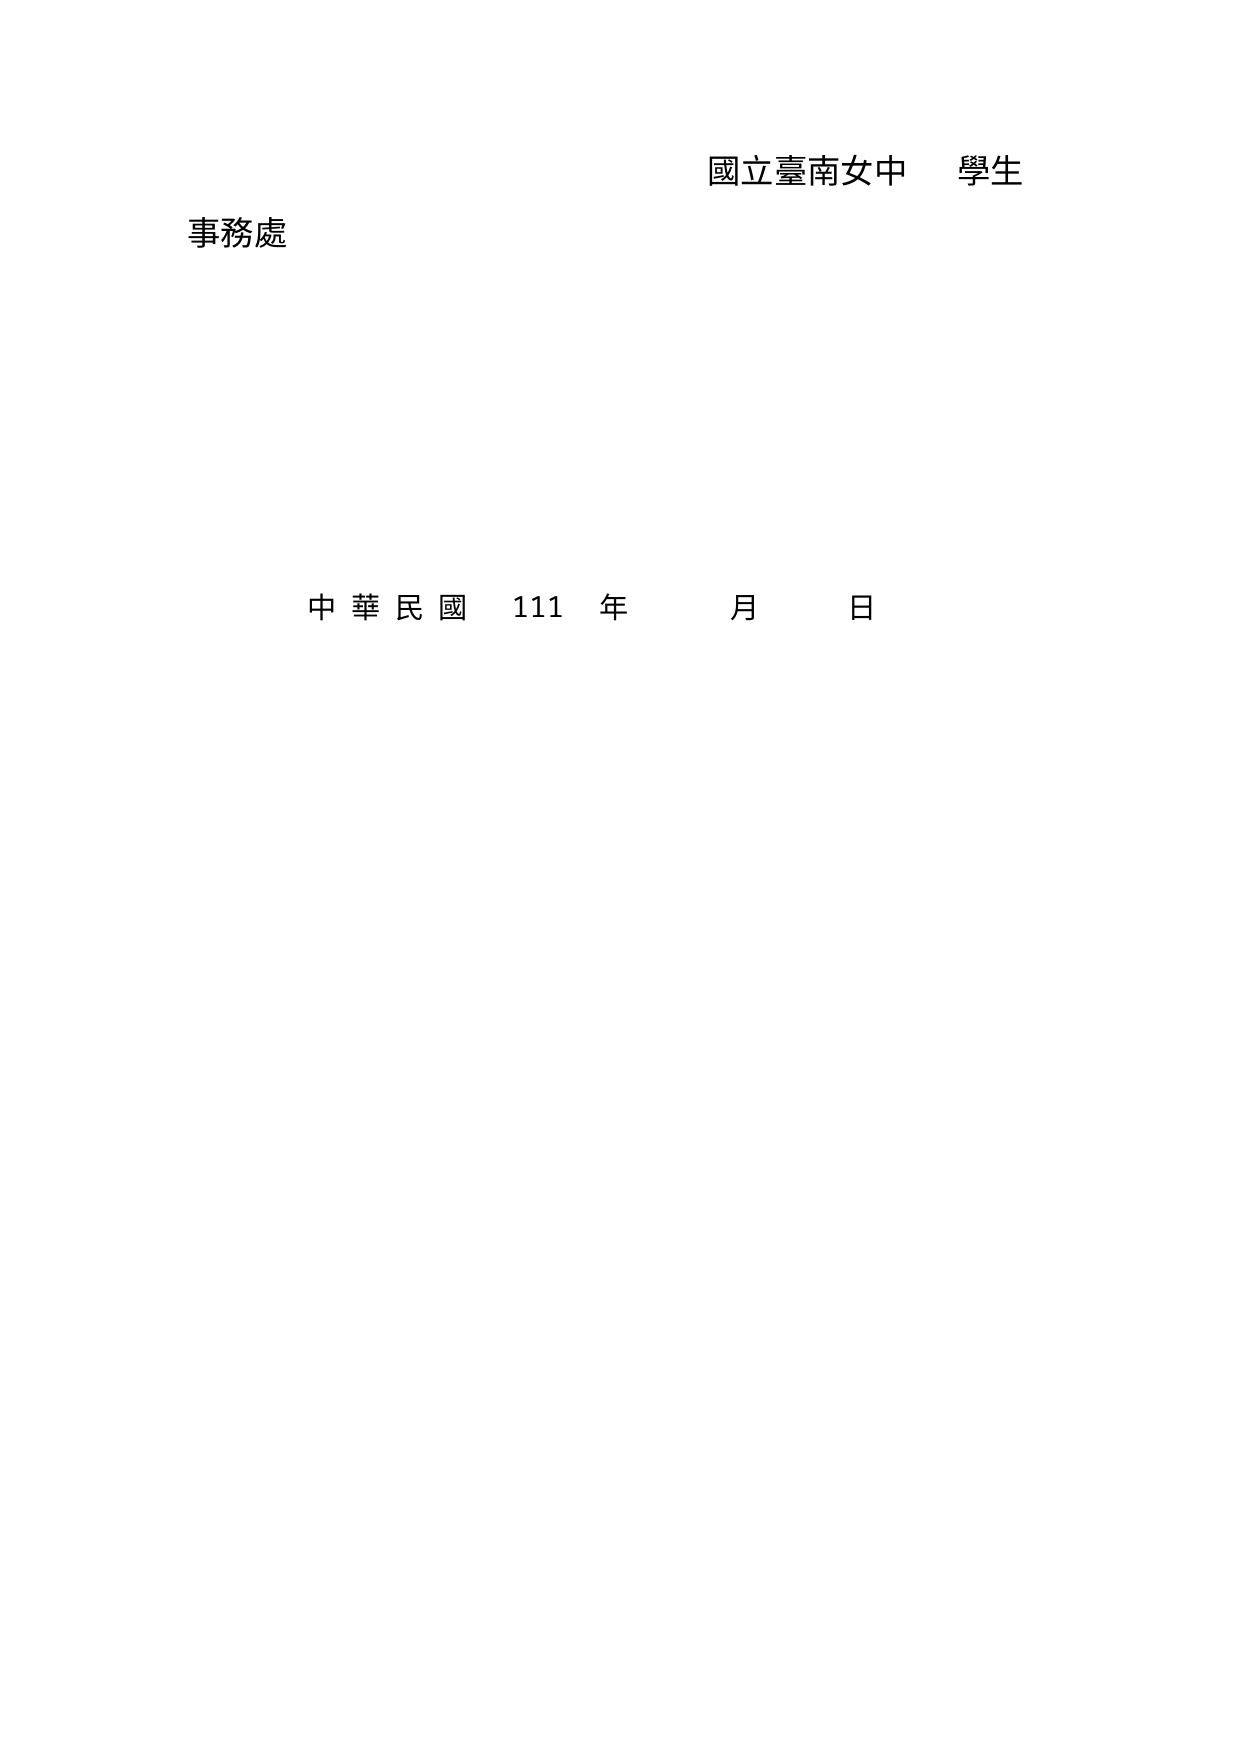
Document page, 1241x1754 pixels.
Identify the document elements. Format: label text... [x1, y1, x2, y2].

text 國立臺南女中 學生事務處 [187, 127, 1053, 252]
text 中 華 民 國 111 年 月 日 [187, 564, 1053, 627]
